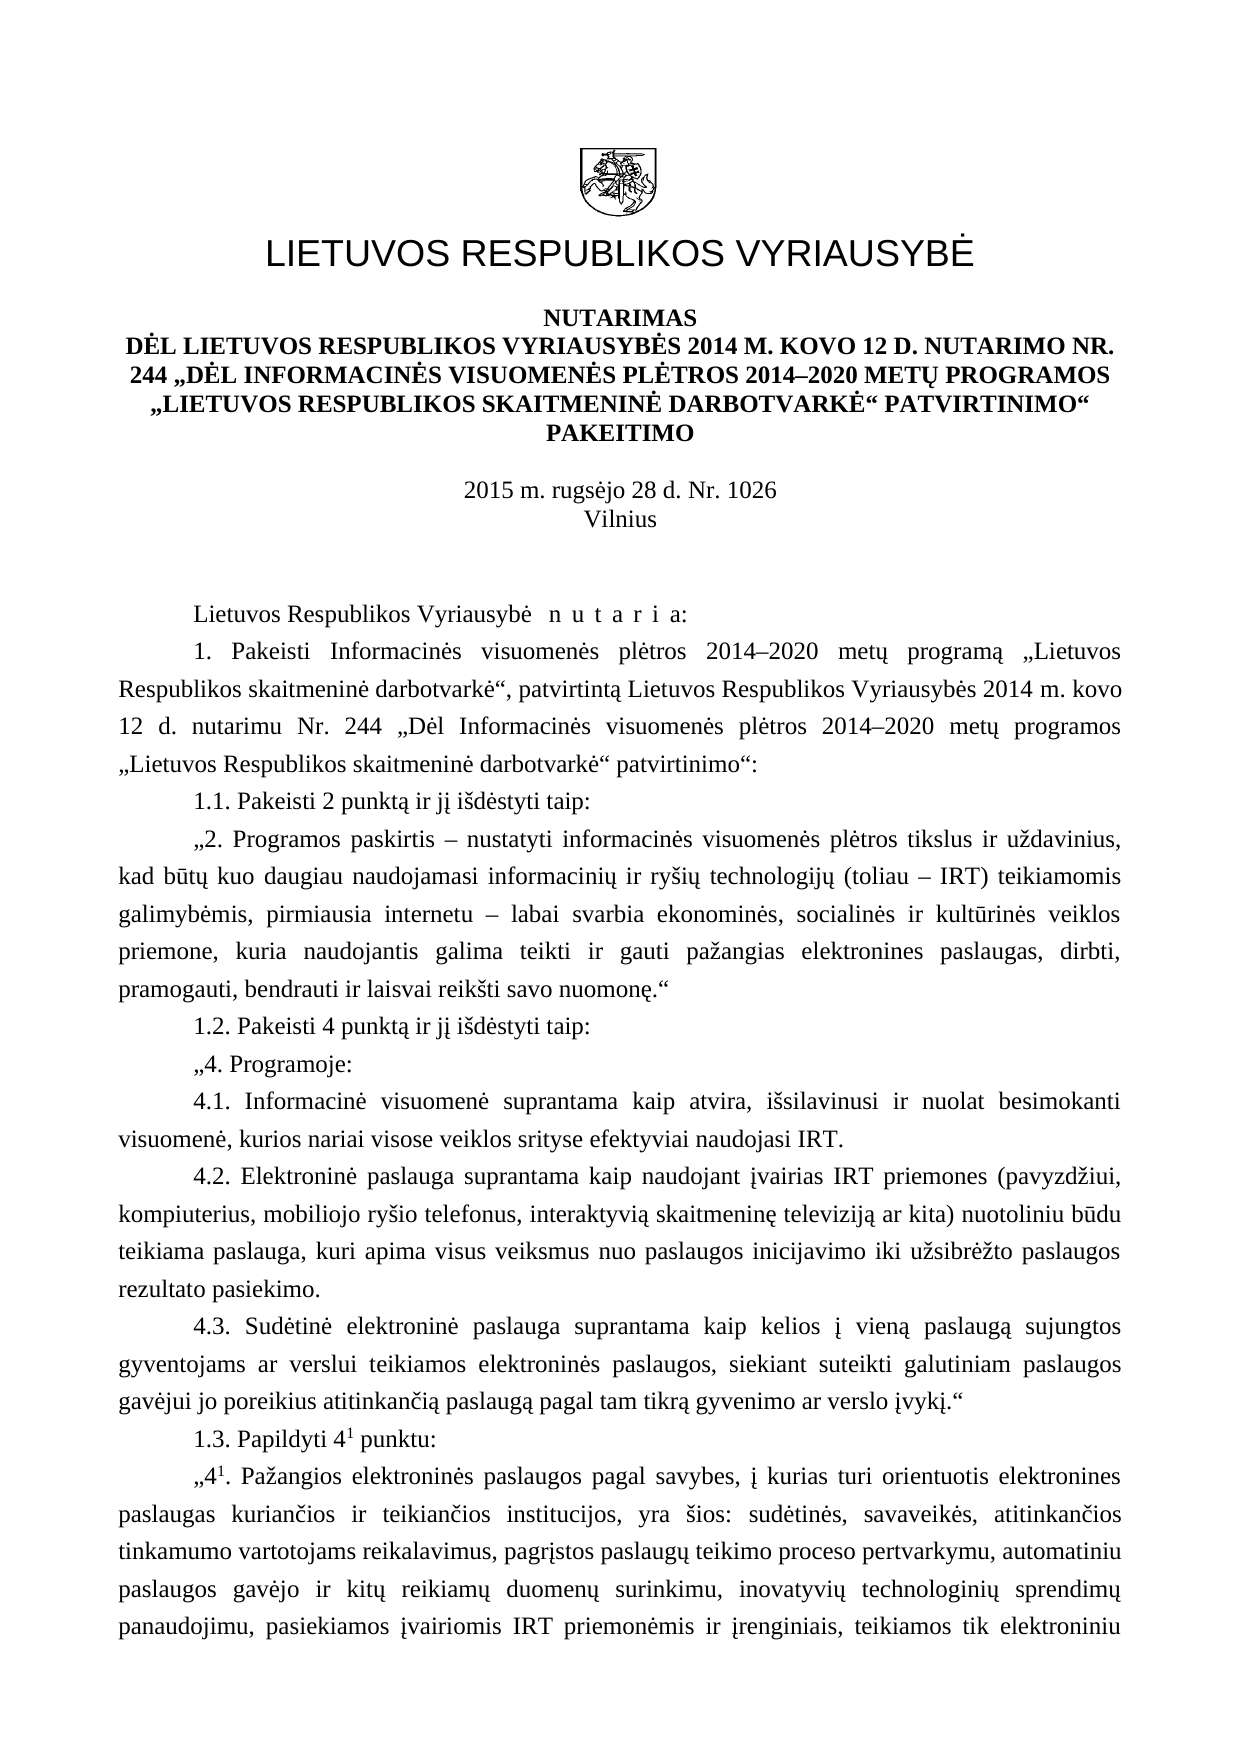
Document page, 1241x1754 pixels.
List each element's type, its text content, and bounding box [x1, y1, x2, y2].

text Dėl LIETUVOS RESPUBLIKOS VYRIAUSYBĖS 2014 M. KOVO 12 D. NUTARIMO NR. 244 „DĖL INFORMACINĖS VISUOMENĖS PLĖTROS 2014–2020 METŲ PROGRAMOS „LIETUVOS RESPUBLIKOS SKAITMENINĖ DARBOTVARKĖ“ PATVIRTINIMO“ PAKEITIMO [118, 331, 1122, 446]
text 1.2. Pakeisti 4 punktą ir jį išdėstyti taip: [118, 1003, 1122, 1040]
text „4. Programoje: [118, 1040, 1122, 1078]
text 1. Pakeisti Informacinės visuomenės plėtros 2014–2020 metų programą „Lietuvos Respublikos skaitmeninė darbotvarkė“, patvirtintą Lietuvos Respublikos Vyriausybės 2014 m. kovo 12 d. nutarimu Nr. 244 „Dėl Informacinės visuomenės plėtros 2014–2020 metų programos „Lietuvos Respublikos skaitmeninė darbotvarkė“ patvirtinimo“: [118, 628, 1122, 778]
text 1.3. Papildyti 41 punktu: [118, 1415, 1122, 1453]
text 4.2. Elektroninė paslauga suprantama kaip naudojant įvairias IRT priemones (pavyzdžiui, kompiuterius, mobiliojo ryšio telefonus, interaktyvią skaitmeninę televiziją ar kita) nuotoliniu būdu teikiama paslauga, kuri apima visus veiksmus nuo paslaugos inicijavimo iki užsibrėžto paslaugos rezultato pasiekimo. [118, 1153, 1122, 1303]
text Lietuvos Respublikos Vyriausybė [118, 231, 1122, 274]
text „41. Pažangios elektroninės paslaugos pagal savybes, į kurias turi orientuotis elektronines paslaugas kuriančios ir teikiančios institucijos, yra šios: sudėtinės, savaveikės, atitinkančios tinkamumo vartotojams reikalavimus, pagrįstos paslaugų teikimo proceso pertvarkymu, automatiniu paslaugos gavėjo ir kitų reikiamų duomenų surinkimu, inovatyvių technologinių sprendimų panaudojimu, pasiekiamos įvairiomis IRT priemonėmis ir įrenginiais, teikiamos tik elektroniniu [118, 1453, 1122, 1640]
text 4.1. Informacinė visuomenė suprantama kaip atvira, išsilavinusi ir nuolat besimokanti visuomenė, kurios nariai visose veiklos srityse efektyviai naudojasi IRT. [118, 1078, 1122, 1153]
text 1.1. Pakeisti 2 punktą ir jį išdėstyti taip: [118, 778, 1122, 815]
text 2015 m. rugsėjo 28 d. Nr. 1026 Vilnius [118, 475, 1122, 533]
text 4.3. Sudėtinė elektroninė paslauga suprantama kaip kelios į vieną paslaugą sujungtos gyventojams ar verslui teikiamos elektroninės paslaugos, siekiant suteikti galutiniam paslaugos gavėjui jo poreikius atitinkančią paslaugą pagal tam tikrą gyvenimo ar verslo įvykį.“ [118, 1303, 1122, 1415]
text „2. Programos paskirtis – nustatyti informacinės visuomenės plėtros tikslus ir uždavinius, kad būtų kuo daugiau naudojamasi informacinių ir ryšių technologijų (toliau – IRT) teikiamomis galimybėmis, pirmiausia internetu – labai svarbia ekonominės, socialinės ir kultūrinės veiklos priemone, kuria naudojantis galima teikti ir gauti pažangias elektronines paslaugas, dirbti, pramogauti, bendrauti ir laisvai reikšti savo nuomonę.“ [118, 815, 1122, 1003]
text Lietuvos Respublikos Vyriausybė nutaria: [118, 590, 1122, 628]
text nutarimas [118, 303, 1122, 331]
